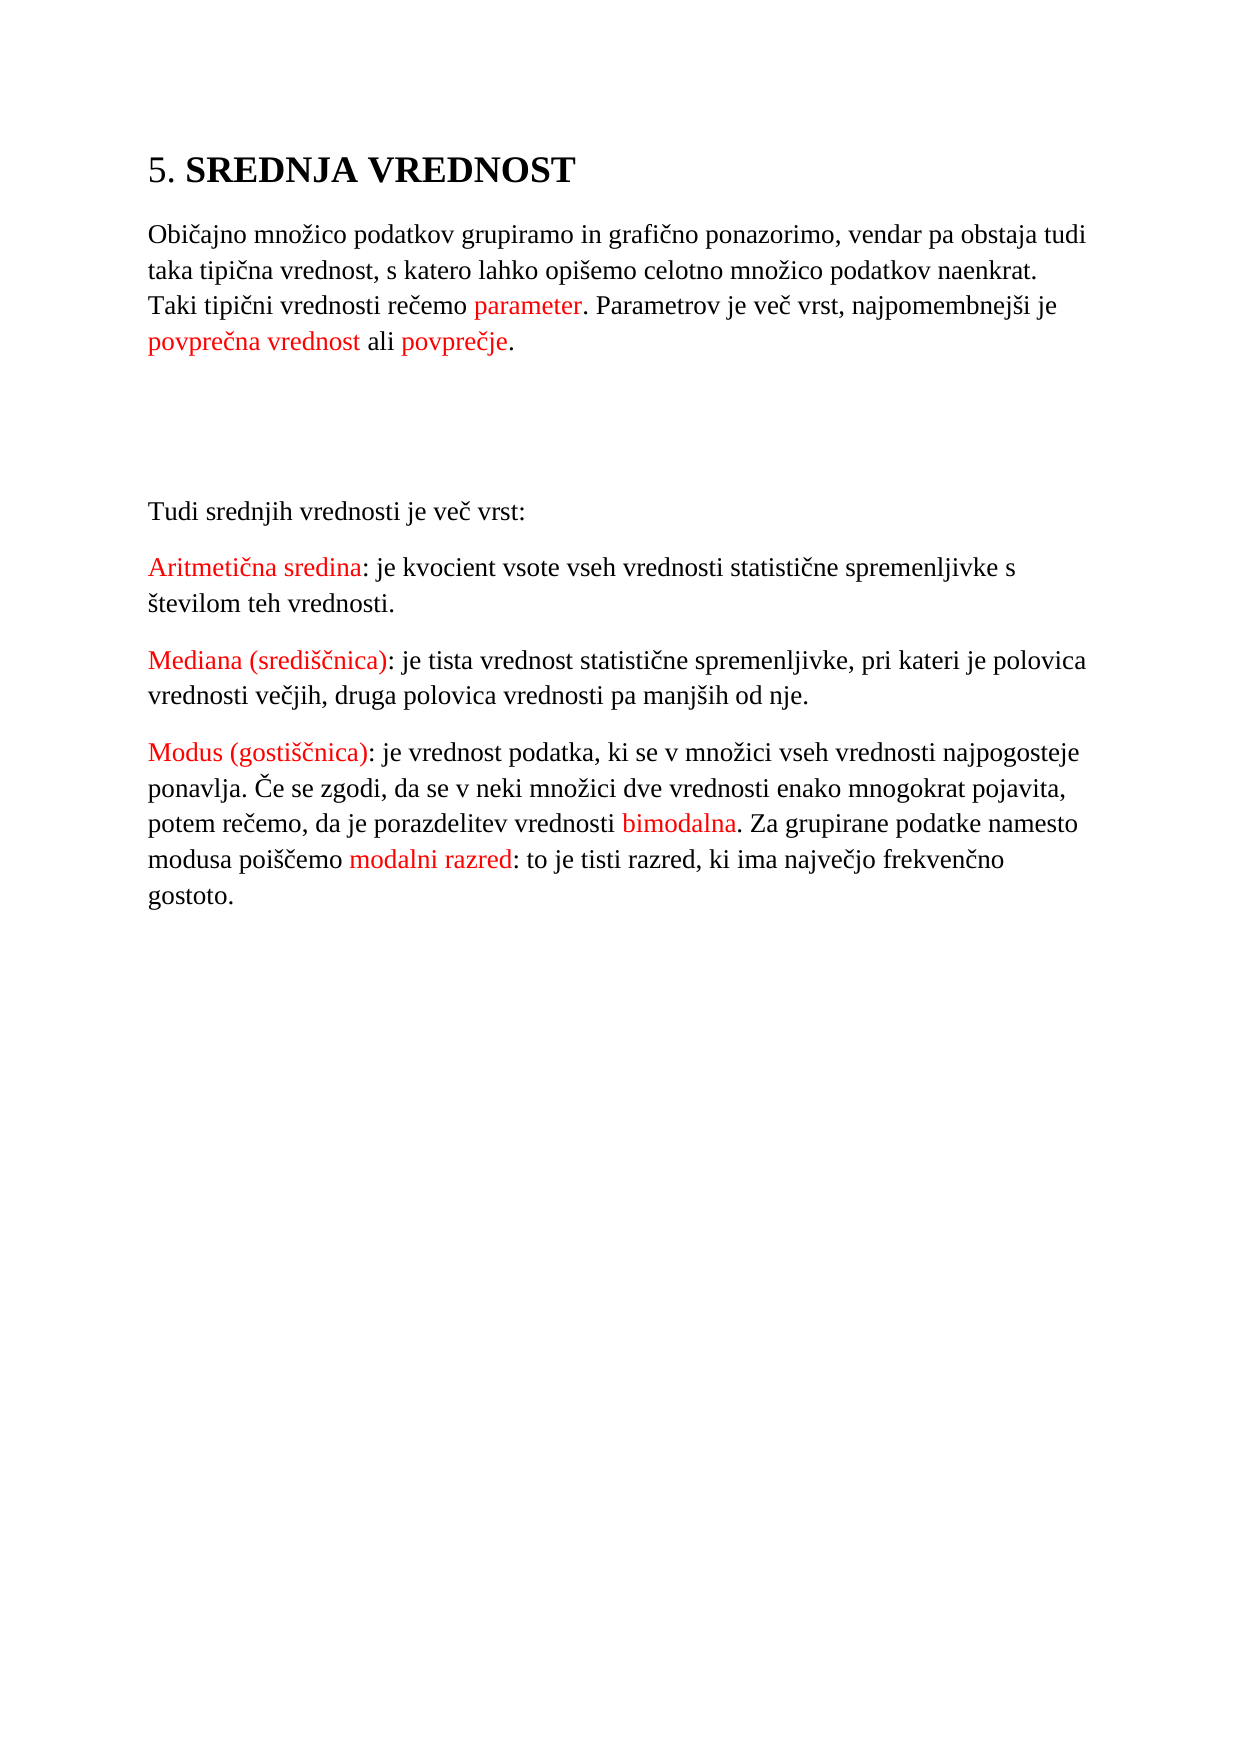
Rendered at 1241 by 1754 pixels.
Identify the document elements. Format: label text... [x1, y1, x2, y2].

text Običajno množico podatkov grupiramo in grafično ponazorimo, vendar pa obstaja tudi taka tipična vrednost, s katero lahko opišemo celotno množico podatkov naenkrat. Taki tipični vrednosti rečemo parameter. Parametrov je več vrst, najpomembnejši je povprečna vrednost ali povprečje. [148, 218, 1093, 356]
text Tudi srednjih vrednosti je več vrst: [148, 495, 1093, 526]
text Mediana (središčnica): je tista vrednost statistične spremenljivke, pri kateri je polovica vrednosti večjih, druga polovica vrednosti pa manjših od nje. [148, 644, 1093, 711]
text Modus (gostiščnica): je vrednost podatka, ki se v množici vseh vrednosti najpogosteje ponavlja. Če se zgodi, da se v neki množici dve vrednosti enako mnogokrat pojavita, potem rečemo, da je porazdelitev vrednosti bimodalna. Za grupirane podatke namesto modusa poiščemo modalni razred: to je tisti razred, ki ima največjo frekvenčno gostoto. [148, 736, 1093, 910]
text 5. SREDNJA VREDNOST [148, 148, 1093, 191]
text Aritmetična sredina: je kvocient vsote vseh vrednosti statistične spremenljivke s številom teh vrednosti. [148, 551, 1093, 618]
